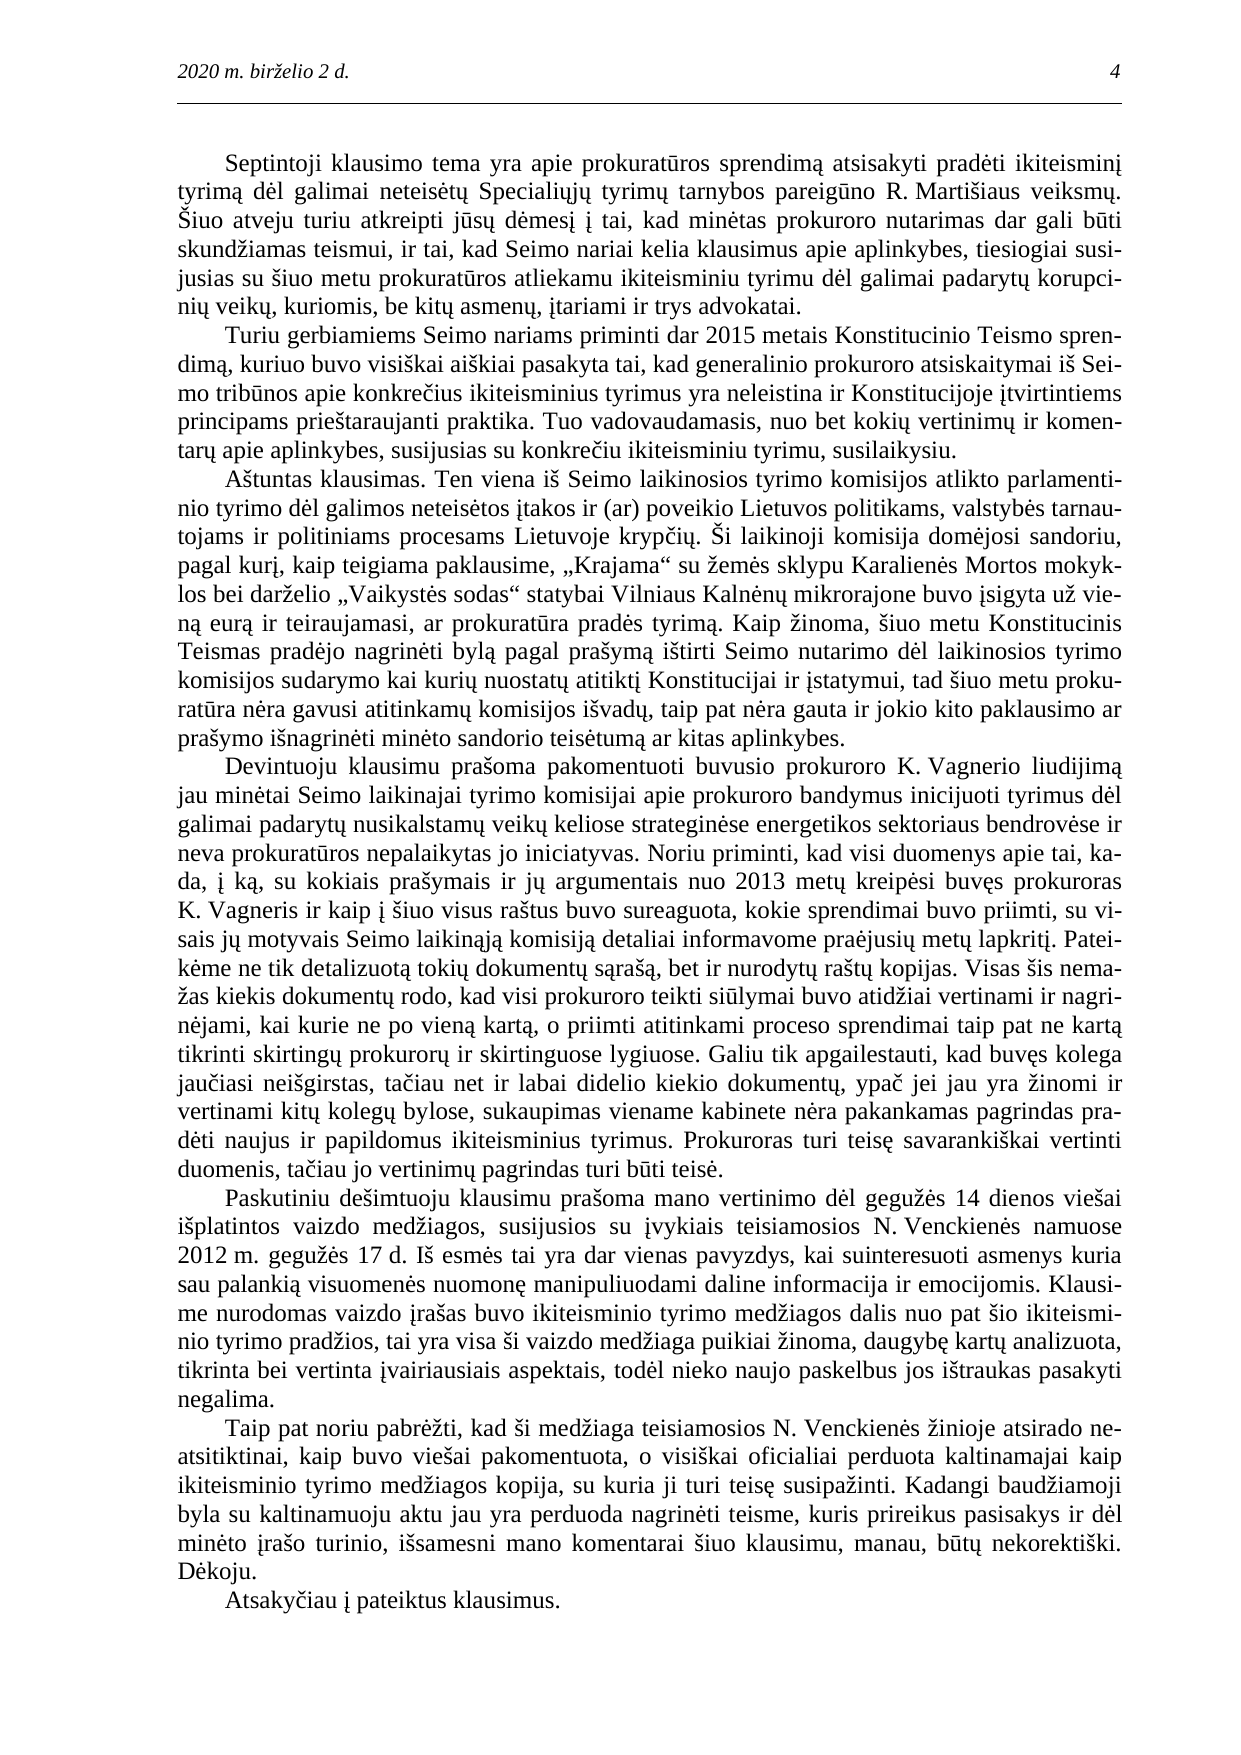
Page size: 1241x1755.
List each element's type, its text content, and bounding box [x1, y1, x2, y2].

text Taip pat no­riu pa­brėž­ti, kad ši me­džia­ga tei­sia­mo­sios N. Venc­kie­nės ži­nio­je at­si­ra­do ne­at­si­tik­ti­nai, kaip bu­vo vie­šai pa­ko­men­tuo­ta, o vi­siš­kai ofi­cia­liai per­duo­ta kal­ti­na­ma­jai kaip iki­teis­mi­nio ty­ri­mo me­džia­gos ko­pi­ja, su ku­ria ji tu­ri tei­sę su­si­pa­žin­ti. Ka­dan­gi bau­džia­mo­ji by­la su kal­ti­na­muo­ju ak­tu jau yra per­duo­da nag­ri­nė­ti teis­me, ku­ris pri­rei­kus pa­si­sa­kys ir dėl mi­nė­to įra­šo tu­ri­nio, iš­sa­mes­ni ma­no ko­men­ta­rai šiuo klau­si­mu, ma­nau, bū­tų ne­ko­rek­tiš­ki. Dė­ko­ju. [177, 1413, 1122, 1585]
text Sep­tin­to­ji klau­si­mo te­ma yra apie pro­ku­ra­tū­ros spren­di­mą at­si­sa­ky­ti pra­dė­ti iki­teis­mi­nį ty­ri­mą dėl ga­li­mai ne­tei­sė­tų Spe­cia­lių­jų ty­ri­mų tar­ny­bos pa­rei­gū­no R. Mar­ti­šiaus veiks­mų. Šiuo at­ve­ju tu­riu at­kreip­ti jū­sų dė­me­sį į tai, kad mi­nė­tas pro­ku­ro­ro nu­ta­ri­mas dar ga­li bū­ti skun­džia­mas teis­mui, ir tai, kad Sei­mo na­riai ke­lia klau­si­mus apie ap­lin­ky­bes, tie­sio­giai su­si­ju­sias su šiuo me­tu pro­ku­ra­tū­ros at­lie­ka­mu iki­teis­mi­niu ty­ri­mu dėl ga­li­mai pa­da­ry­tų ko­rup­ci­nių vei­kų, ku­rio­mis, be ki­tų as­me­nų, įta­ria­mi ir trys ad­vo­ka­tai. [177, 148, 1122, 320]
text At­sa­ky­čiau į pa­teik­tus klau­si­mus. [177, 1585, 1122, 1614]
text Aš­tun­tas klau­si­mas. Ten vie­na iš Sei­mo lai­ki­no­sios ty­ri­mo ko­mi­si­jos at­lik­to par­la­men­ti­nio ty­ri­mo dėl ga­li­mos ne­tei­sė­tos įta­kos ir (ar) po­vei­kio Lie­tu­vos po­li­ti­kams, vals­ty­bės tar­nau­to­jams ir po­li­ti­niams pro­ce­sams Lie­tu­vo­je kryp­čių. Ši lai­ki­no­ji ko­mi­si­ja do­mė­jo­si san­do­riu, pa­gal ku­rį, kaip tei­gia­ma pa­klau­si­me, „Kra­ja­ma“ su že­mės skly­pu Ka­ra­lie­nės Mor­tos mo­kyk­los bei dar­že­lio „Vai­kys­tės so­das“ sta­ty­bai Vil­niaus Kal­nė­nų mik­ro­ra­jo­ne bu­vo įsi­gy­ta už vie­ną eu­rą ir tei­rau­ja­ma­si, ar pro­ku­ra­tū­ra pra­dės ty­ri­mą. Kaip ži­no­ma, šiuo me­tu Kon­sti­tu­ci­nis Teis­mas pra­dė­jo nag­ri­nė­ti by­lą pa­gal pra­šy­mą iš­tir­ti Sei­mo nu­ta­ri­mo dėl lai­ki­no­sios ty­ri­mo ko­mi­si­jos su­da­ry­mo kai ku­rių nuo­sta­tų ati­tik­tį Kon­sti­tu­ci­jai ir įsta­ty­mui, tad šiuo me­tu pro­ku­ra­tū­ra nė­ra ga­vu­si ati­tin­ka­mų ko­mi­si­jos iš­va­dų, taip pat nė­ra gau­ta ir jo­kio ki­to pa­klau­si­mo ar pra­šy­mo iš­nag­ri­nė­ti mi­nė­to san­do­rio tei­sė­tu­mą ar ki­tas ap­lin­ky­bes. [177, 464, 1122, 751]
text Pas­ku­ti­niu dešimtuoju klau­si­mu pra­šo­ma ma­no ver­ti­ni­mo dėl ge­gu­žės 14 die­nos vie­šai iš­pla­tin­tos vaiz­do me­džia­gos, su­si­ju­sios su įvy­kiais tei­sia­mo­sios N. Venc­kie­nės na­muo­se 2012 m. ge­gu­žės 17 d. Iš es­mės tai yra dar vie­nas pa­vyz­dys, kai su­in­te­re­suo­ti as­me­nys ku­ria sau pa­lan­kią vi­suo­me­nės nuo­mo­nę ma­ni­pu­liuo­da­mi da­li­ne in­for­ma­ci­ja ir emo­ci­jo­mis. Klau­si­me nu­ro­do­mas vaiz­do įra­šas bu­vo iki­teis­mi­nio ty­ri­mo me­džia­gos da­lis nuo pat šio iki­teis­mi­nio ty­ri­mo pra­džios, tai yra vi­sa ši vaiz­do me­džia­ga pui­kiai ži­no­ma, dau­gy­bę kar­tų ana­li­zuo­ta, tik­rin­ta bei ver­tin­ta įvai­riau­siais as­pek­tais, to­dėl nie­ko nau­jo pa­skel­bus jos iš­trau­kas pa­sa­ky­ti ne­ga­li­ma. [177, 1183, 1122, 1413]
text De­vin­tuo­ju klau­si­mu pra­šo­ma pa­ko­men­tuo­ti bu­vu­sio pro­ku­ro­ro K. Vag­ne­rio liu­di­ji­mą jau mi­nė­tai Sei­mo lai­ki­na­jai ty­ri­mo ko­mi­si­jai apie pro­ku­ro­ro ban­dy­mus ini­ci­juo­ti ty­ri­mus dėl ga­li­mai pa­da­ry­tų nu­si­kals­ta­mų vei­kų ke­lio­se stra­te­gi­nė­se ener­ge­ti­kos sek­to­riaus ben­dro­vė­se ir ne­va pro­ku­ra­tū­ros ne­pa­lai­ky­tas jo ini­cia­ty­vas. No­riu pri­min­ti, kad vi­si duo­me­nys apie tai, ka­da, į ką, su ko­kiais pra­šy­mais ir jų ar­gu­men­tais nuo 2013 me­tų krei­pė­si bu­vęs pro­ku­ro­ras K. Vag­ne­ris ir kaip į šiuo vi­sus raš­tus bu­vo su­re­a­guo­ta, ko­kie spren­di­mai bu­vo pri­im­ti, su vi­sais jų mo­ty­vais Sei­mo lai­ki­ną­ją ko­mi­si­ją de­ta­liai in­for­ma­vo­me pra­ėju­sių me­tų lap­kri­tį. Pa­tei­kė­me ne tik de­ta­li­zuo­tą to­kių do­ku­men­tų są­ra­šą, bet ir nu­ro­dy­tų raš­tų ko­pi­jas. Vi­sas šis ne­ma­žas kie­kis do­ku­men­tų ro­do, kad vi­si pro­ku­ro­ro teik­ti siū­ly­mai bu­vo ati­džiai ver­ti­na­mi ir nag­ri­nė­ja­mi, kai ku­rie ne po vie­ną kar­tą, o pri­im­ti ati­tin­ka­mi pro­ce­so spren­di­mai taip pat ne kar­tą tik­rin­ti skir­tin­gų pro­ku­ro­rų ir skir­tin­guo­se ly­giuo­se. Ga­liu tik ap­gai­les­tau­ti, kad bu­vęs ko­le­ga jau­čia­si ne­iš­girs­tas, ta­čiau net ir la­bai di­de­lio kie­kio do­ku­men­tų, ypač jei jau yra ži­no­mi ir ver­ti­na­mi ki­tų ko­le­gų by­lo­se, su­kau­pi­mas vie­na­me ka­bi­ne­te nė­ra pa­kan­ka­mas pa­grin­das pra­dė­ti nau­jus ir pa­pil­do­mus iki­teis­mi­nius ty­ri­mus. Pro­ku­ro­ras tu­ri tei­sę sa­va­ran­kiš­kai ver­tin­ti duo­me­nis, ta­čiau jo ver­ti­ni­mų pa­grin­das tu­ri bū­ti tei­sė. [177, 751, 1122, 1183]
text Tu­riu ger­bia­miems Sei­mo na­riams pri­min­ti dar 2015 me­tais Kon­sti­tu­ci­nio Teis­mo spren­di­mą, ku­riuo bu­vo vi­siš­kai aiš­kiai pa­sa­ky­ta tai, kad ge­ne­ra­li­nio pro­ku­ro­ro at­si­skai­ty­mai iš Sei­mo tri­bū­nos apie kon­kre­čius iki­teis­mi­nius ty­ri­mus yra ne­leis­ti­na ir Kon­sti­tu­ci­jo­je įtvir­tin­tiems prin­ci­pams prieš­ta­rau­jan­ti prak­ti­ka. Tuo va­do­vau­da­ma­sis, nuo bet ko­kių ver­ti­ni­mų ir ko­men­ta­rų apie ap­lin­ky­bes, su­si­ju­sias su kon­kre­čiu iki­teis­mi­niu ty­ri­mu, su­si­lai­ky­siu. [177, 320, 1122, 464]
